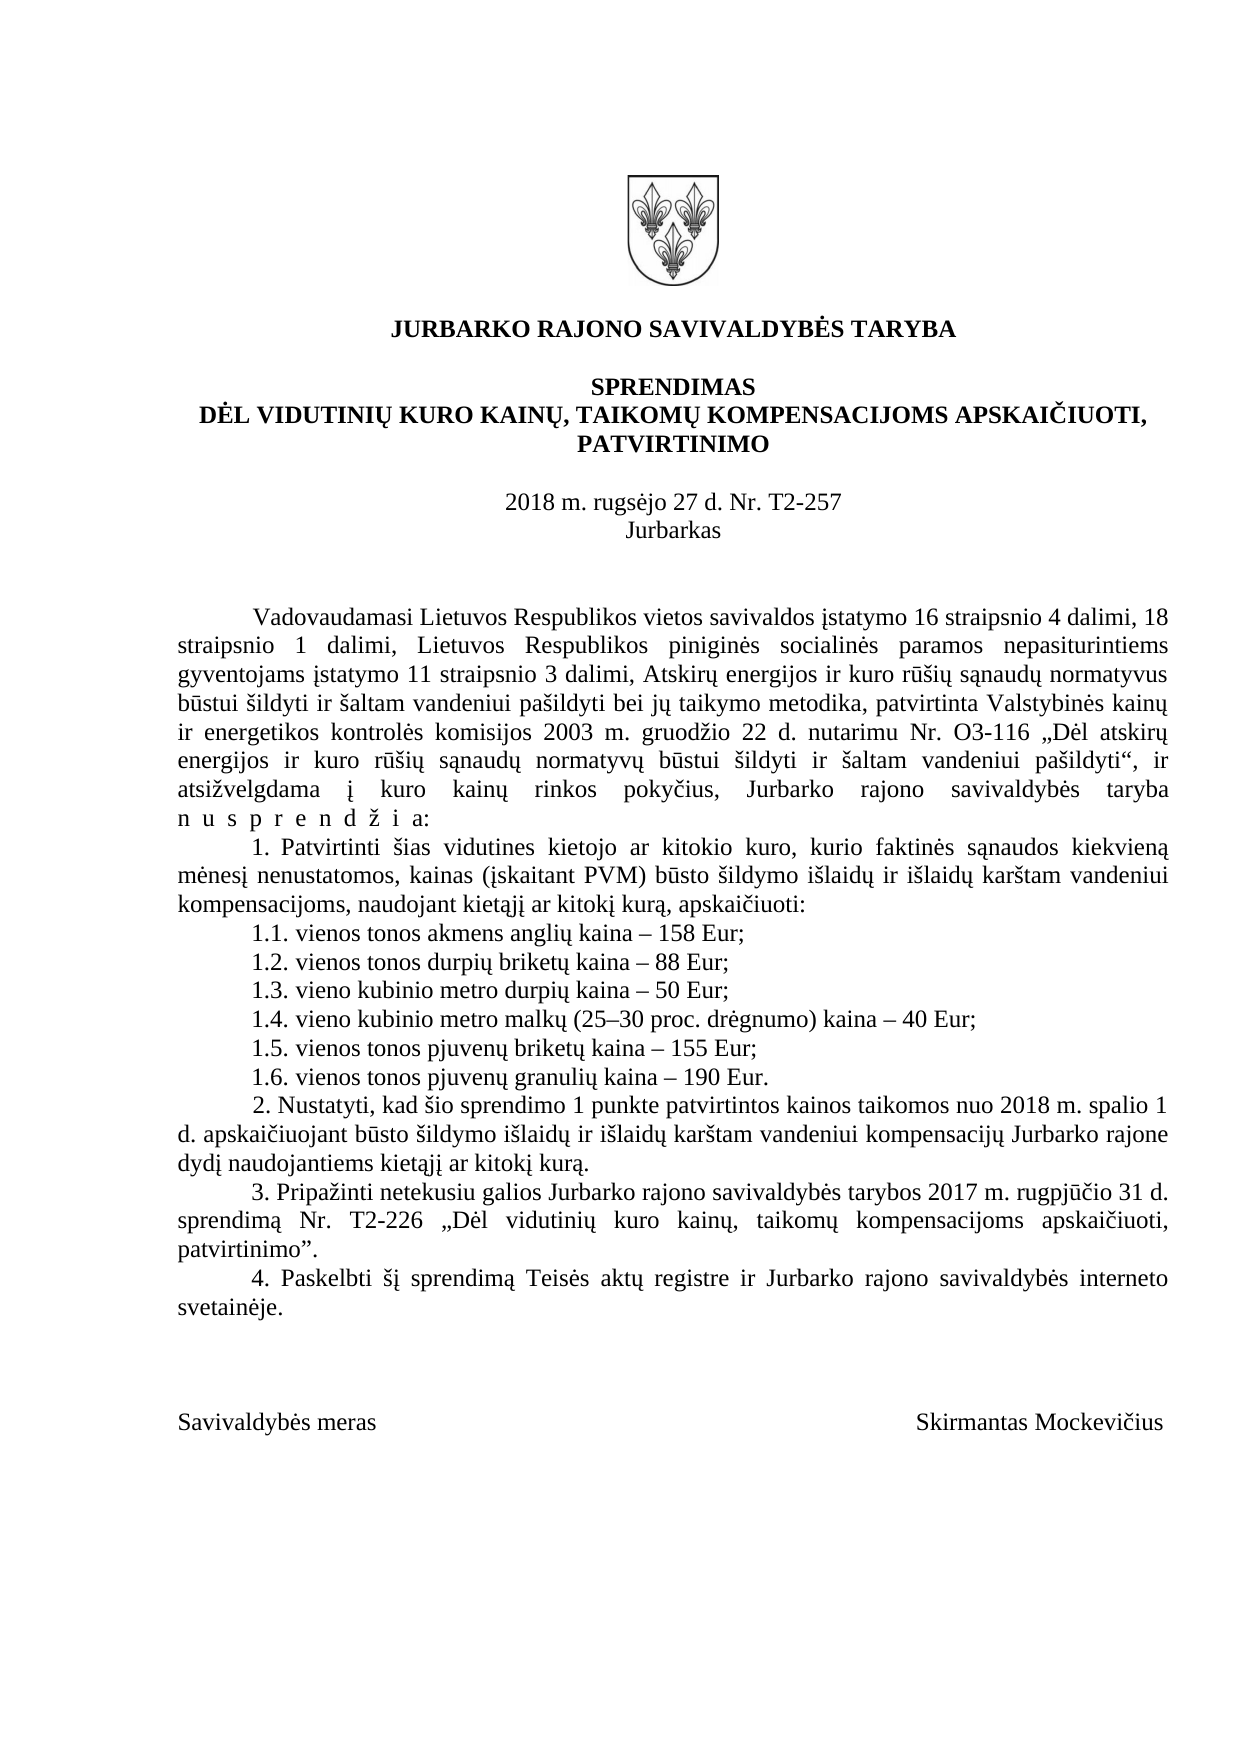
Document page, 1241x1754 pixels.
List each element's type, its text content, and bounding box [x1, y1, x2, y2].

text 1.3. vieno kubinio metro durpių kaina – 50 Eur; [251, 976, 1169, 1004]
text Vadovaudamasi Lietuvos Respublikos vietos savivaldos įstatymo 16 straipsnio 4 dalimi, 18 straipsnio 1 dalimi, Lietuvos Respublikos piniginės socialinės paramos nepasiturintiems gyventojams įstatymo 11 straipsnio 3 dalimi, Atskirų energijos ir kuro rūšių sąnaudų normatyvus būstui šildyti ir šaltam vandeniui pašildyti bei jų taikymo metodika, patvirtinta Valstybinės kainų ir energetikos kontrolės komisijos 2003 m. gruodžio 22 d. nutarimu Nr. O3-116 „Dėl atskirų energijos ir kuro rūšių sąnaudų normatyvų būstui šildyti ir šaltam vandeniui pašildyti“, ir atsižvelgdama į kuro kainų rinkos pokyčius, Jurbarko rajono savivaldybės taryba nusprendžia: [177, 602, 1169, 832]
text JURBARKO RAJONO SAVIVALDYBĖS TARYBA [177, 314, 1169, 343]
text 2018 m. rugsėjo 27 d. Nr. T2-257 [177, 487, 1169, 516]
text 1.2. vienos tonos durpių briketų kaina – 88 Eur; [251, 947, 1169, 976]
text 2. Nustatyti, kad šio sprendimo 1 punkte patvirtintos kainos taikomos nuo 2018 m. spalio 1 d. apskaičiuojant būsto šildymo išlaidų ir išlaidų karštam vandeniui kompensacijų Jurbarko rajone dydį naudojantiems kietąjį ar kitokį kurą. [177, 1091, 1169, 1177]
text 4. Paskelbti šį sprendimą Teisės aktų registre ir Jurbarko rajono savivaldybės interneto svetainėje. [177, 1263, 1169, 1321]
text Savivaldybės meras Skirmantas Mockevičius [177, 1407, 1169, 1436]
text 1.5. vienos tonos pjuvenų briketų kaina – 155 Eur; [251, 1033, 1169, 1062]
text Jurbarkas [177, 516, 1169, 544]
text SPRENDIMAS [177, 372, 1169, 401]
text 1.6. vienos tonos pjuvenų granulių kaina – 190 Eur. [251, 1062, 1169, 1091]
text 1.4. vieno kubinio metro malkų (25–30 proc. drėgnumo) kaina – 40 Eur; [251, 1004, 1169, 1033]
text 1.1. vienos tonos akmens anglių kaina – 158 Eur; [251, 918, 1169, 947]
text 3. Pripažinti netekusiu galios Jurbarko rajono savivaldybės tarybos 2017 m. rugpjūčio 31 d. sprendimą Nr. T2-226 „Dėl vidutinių kuro kainų, taikomų kompensacijoms apskaičiuoti, patvirtinimo”. [177, 1177, 1169, 1263]
text DĖL VIDUTINIŲ KURO KAINŲ, TAIKOMŲ KOMPENSACIJOMS APSKAIČIUOTI, PATVIRTINIMO [177, 401, 1169, 458]
text 1. Patvirtinti šias vidutines kietojo ar kitokio kuro, kurio faktinės sąnaudos kiekvieną mėnesį nenustatomos, kainas (įskaitant PVM) būsto šildymo išlaidų ir išlaidų karštam vandeniui kompensacijoms, naudojant kietąjį ar kitokį kurą, apskaičiuoti: [177, 832, 1169, 918]
